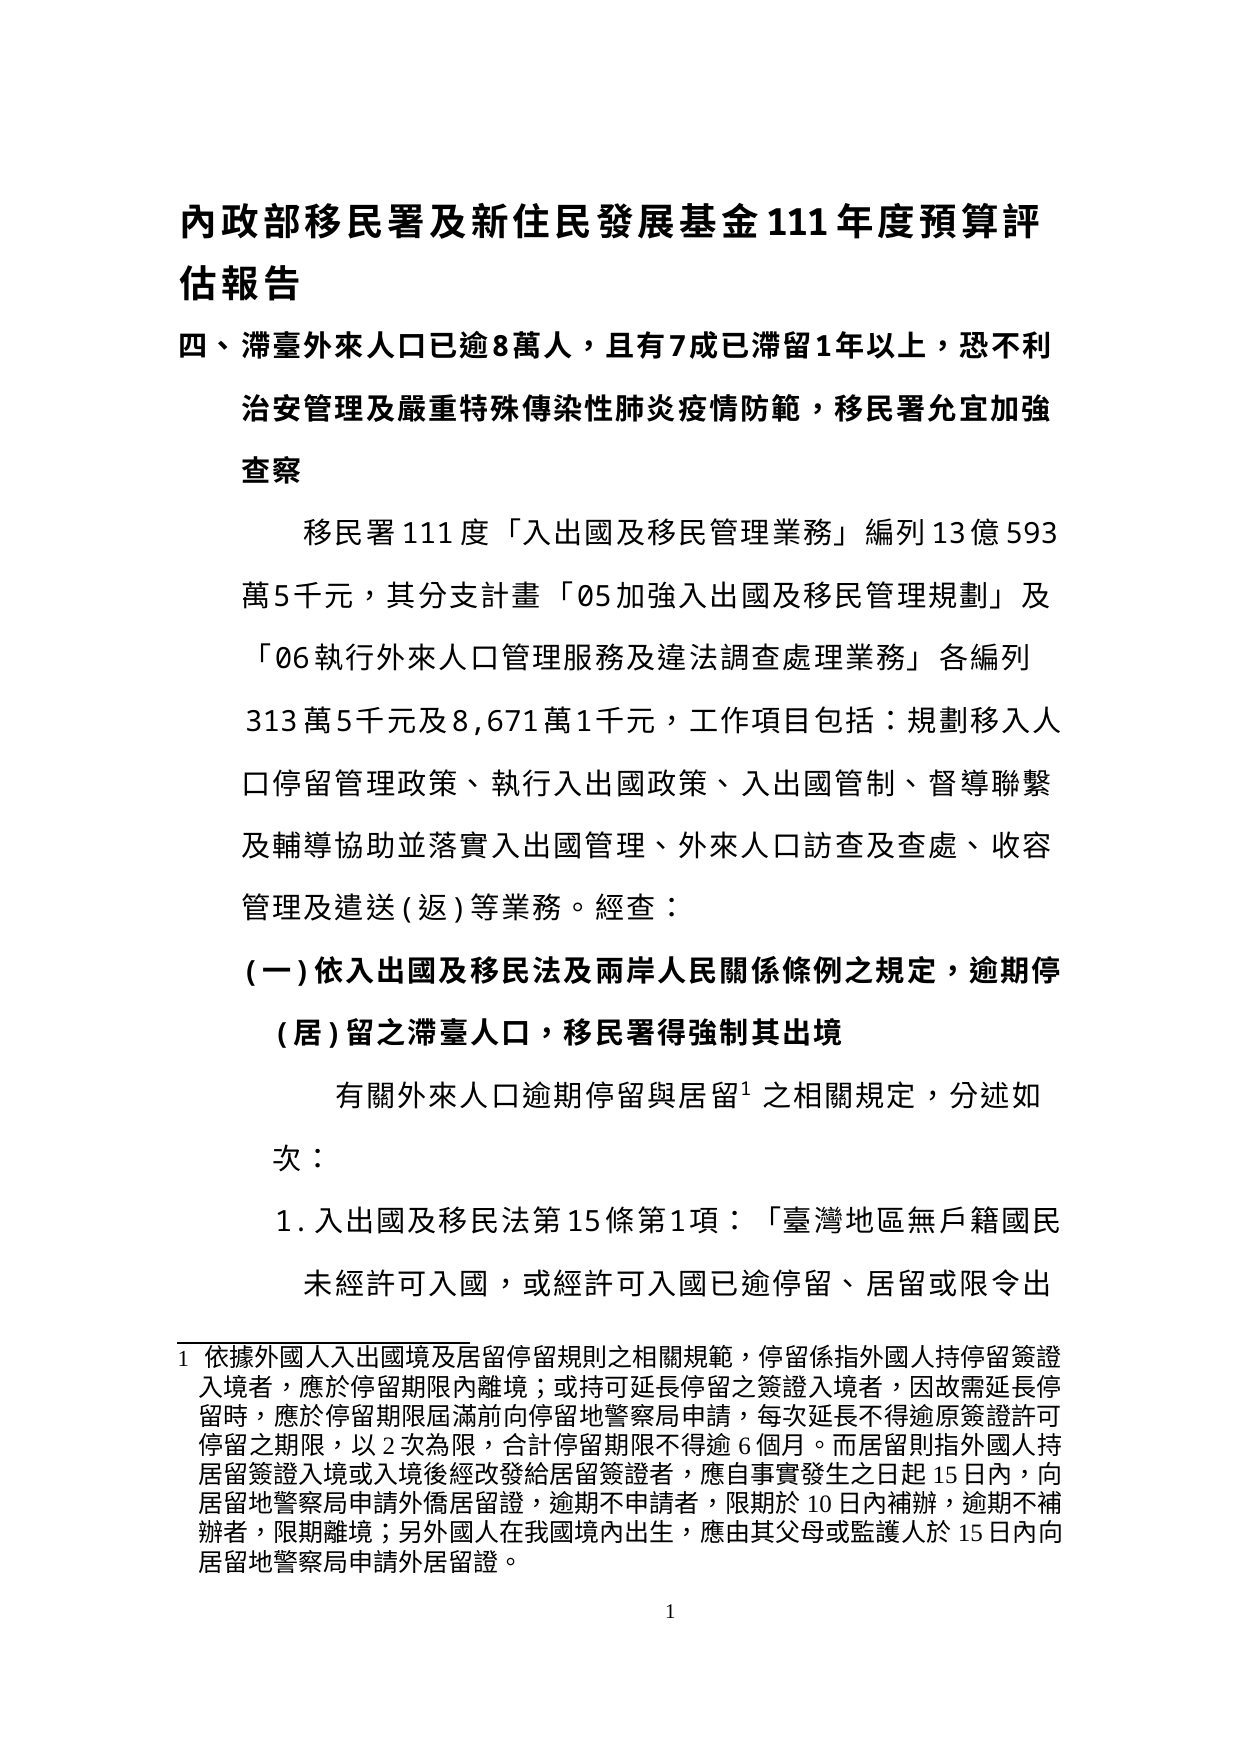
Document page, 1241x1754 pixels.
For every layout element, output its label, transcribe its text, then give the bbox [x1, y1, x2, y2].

text 移民署111度「入出國及移民管理業務」編列13億593萬5千元，其分支計畫「05加強入出國及移民管理規劃」及「06執行外來人口管理服務及違法調查處理業務」各編列313萬5千元及8,671萬1千元，工作項目包括：規劃移入人口停留管理政策、執行入出國政策、入出國管制、督導聯繫及輔導協助並落實入出國管理、外來人口訪查及查處、收容管理及遣送(返)等業務。經查： [236, 490, 1063, 927]
text 1.入出國及移民法第15條第1項：「臺灣地區無戶籍國民未經許可入國，或經許可入國已逾停留、居留或限令出 [266, 1177, 1063, 1302]
text 內政部移民署及新住民發展基金111年度預算評估報告 [177, 177, 1063, 302]
text 四、滯臺外來人口已逾8萬人，且有7成已滯留1年以上，恐不利治安管理及嚴重特殊傳染性肺炎疫情防範，移民署允宜加強查察 [177, 302, 1063, 490]
text 有關外來人口逾期停留與居留之相關規定，分述如次： [266, 1052, 1063, 1177]
text 依據外國人入出國境及居留停留規則之相關規範，停留係指外國人持停留簽證入境者，應於停留期限內離境；或持可延長停留之簽證入境者，因故需延長停留時，應於停留期限屆滿前向停留地警察局申請，每次延長不得逾原簽證許可停留之期限，以2次為限，合計停留期限不得逾6個月。而居留則指外國人持居留簽證入境或入境後經改發給居留簽證者，應自事實發生之日起15日內，向居留地警察局申請外僑居留證，逾期不申請者，限期於10日內補辦，逾期不補辦者，限期離境；另外國人在我國境內出生，應由其父母或監護人於15日內向居留地警察局申請外居留證。 [177, 1343, 1063, 1577]
text (一)依入出國及移民法及兩岸人民關係條例之規定，逾期停(居)留之滯臺人口，移民署得強制其出境 [236, 927, 1063, 1052]
